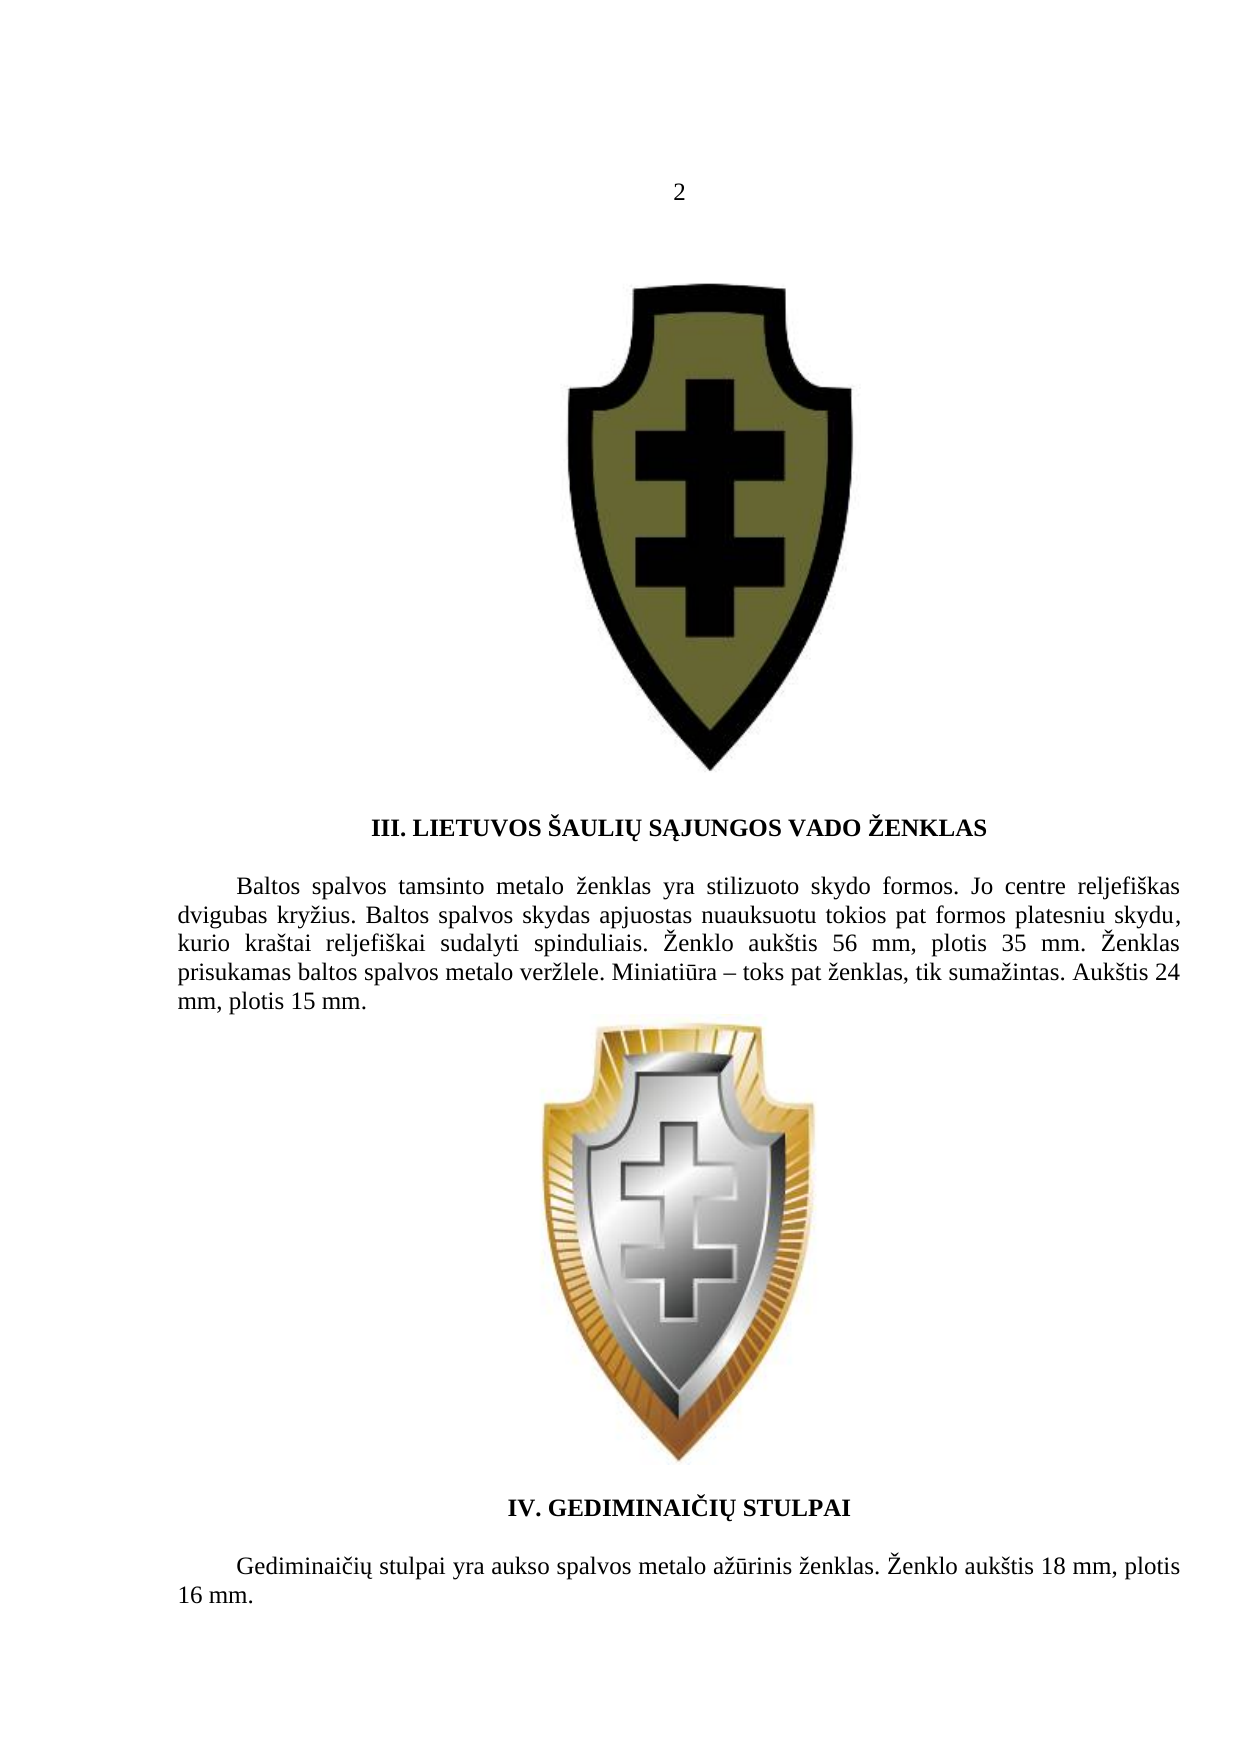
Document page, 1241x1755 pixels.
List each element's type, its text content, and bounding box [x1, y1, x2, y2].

text Gediminaičių stulpai yra aukso spalvos metalo ažūrinis ženklas. Ženklo aukštis 18 mm, plotis 16 mm. [177, 1551, 1181, 1608]
text Baltos spalvos tamsinto metalo ženklas yra stilizuoto skydo formos. Jo centre reljefiškas dvigubas kryžius. Baltos spalvos skydas apjuostas nuauksuotu tokios pat formos platesniu skydu, kurio kraštai reljefiškai sudalyti spinduliais. Ženklo aukštis 56 mm, plotis 35 mm. Ženklas prisukamas baltos spalvos metalo veržlele. Miniatiūra – toks pat ženklas, tik sumažintas. Aukštis 24 mm, plotis 15 mm. [177, 871, 1181, 1015]
text IV. Gediminaičių stulpai [177, 1493, 1181, 1522]
text III. Lietuvos šaulių sąjungos vado ženklas [177, 813, 1181, 842]
